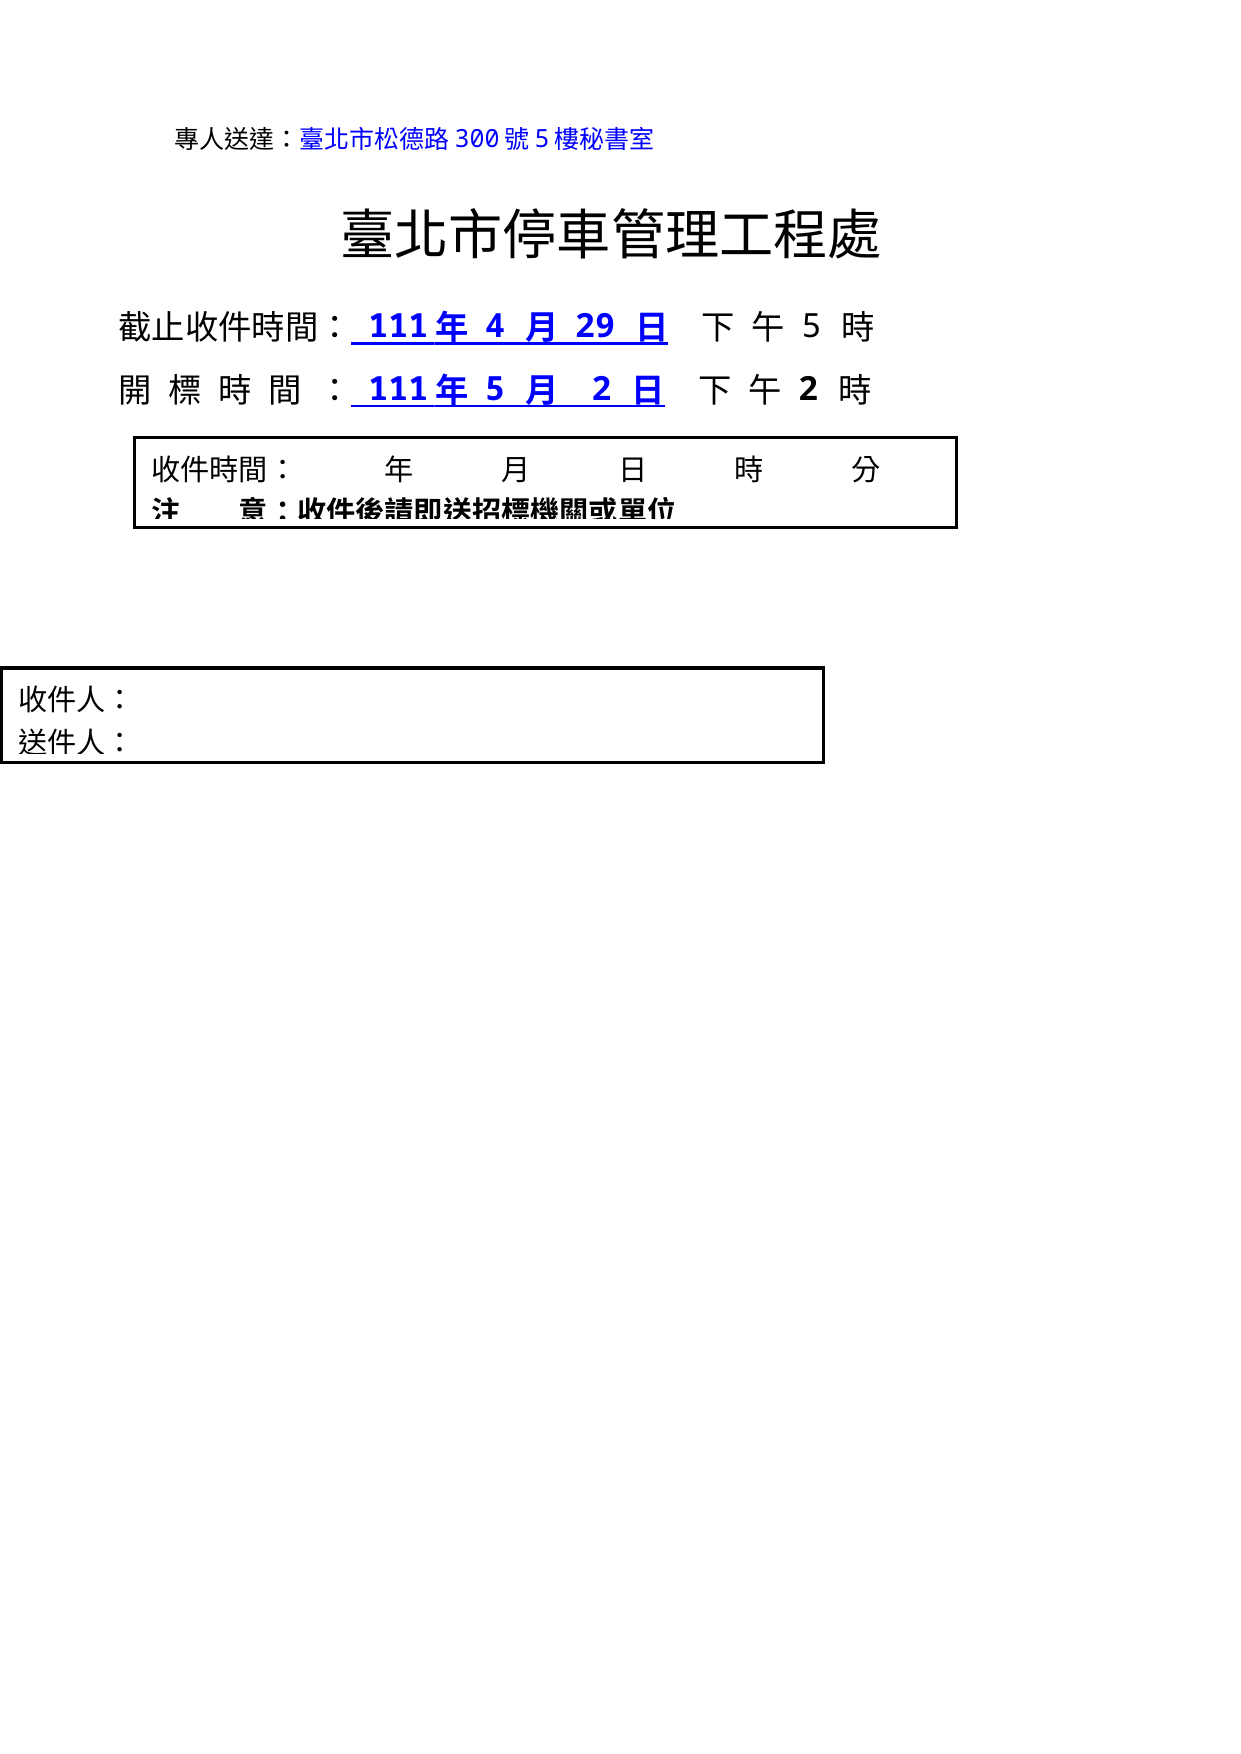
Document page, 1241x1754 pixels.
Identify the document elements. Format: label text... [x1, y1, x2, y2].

text 開 標 時 間 ： 111年 5 月 2 日 下 午 2 時 [118, 346, 1122, 408]
text 截止收件時間： 111年 4 月 29 日 下 午 5 時 [118, 283, 1122, 346]
text 臺北市停車管理工程處 [99, 158, 1122, 283]
text 專人送達：臺北市松德路300號5樓秘書室 [174, 96, 1122, 158]
text 注 意：收件後請即送招標機關或單位 [151, 489, 940, 519]
text 送件人： [18, 719, 807, 753]
text 收件人： [18, 677, 807, 719]
text 收件時間： 年 月 日 時 分 [151, 446, 940, 489]
